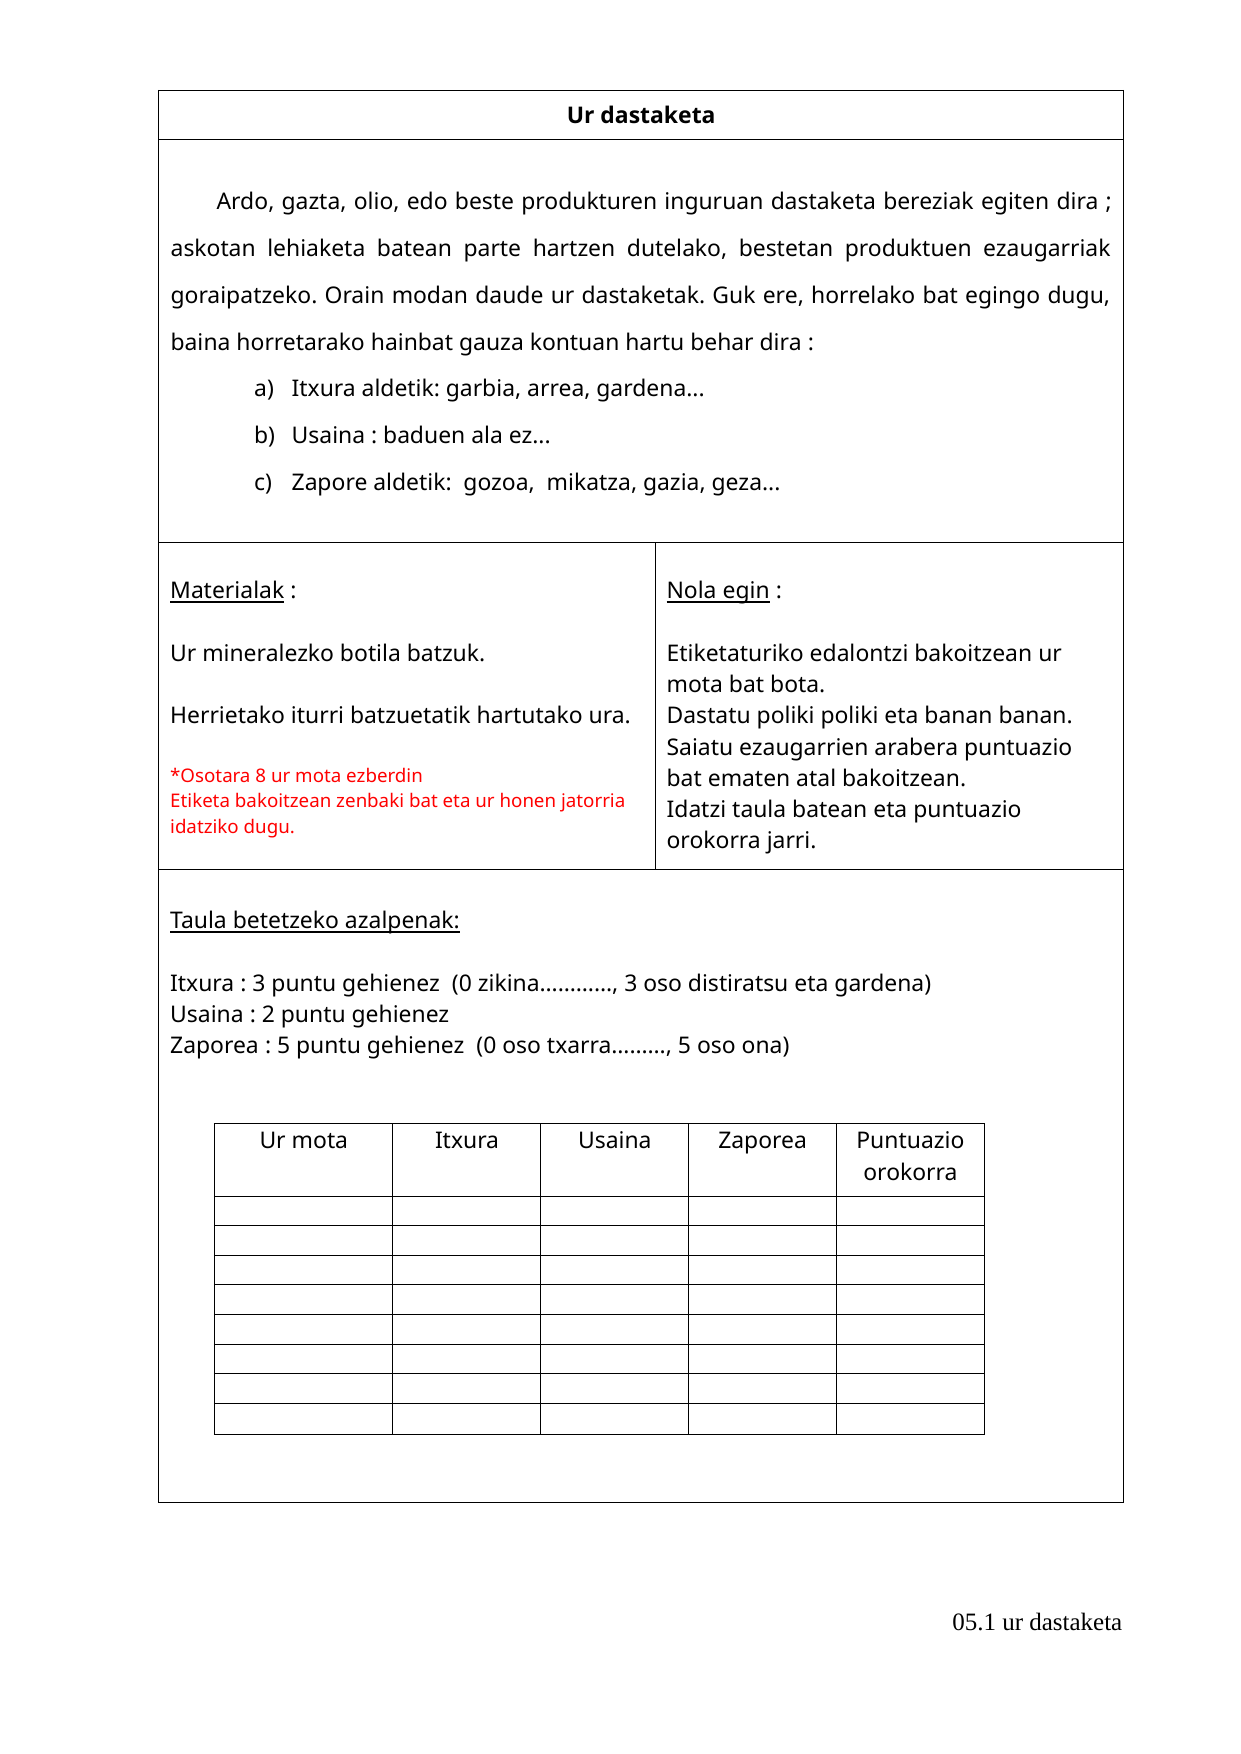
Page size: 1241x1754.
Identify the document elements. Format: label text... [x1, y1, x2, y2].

table_cell Materialak : Ur mineralezko botila batzuk. Herrietako iturri batzuetatik hartutako ura. *Osotara 8 ur mota ezberdin Etiketa bakoitzean zenbaki bat eta ur honen jatorria idatziko dugu. [159, 543, 655, 869]
table_header Ur dastaketa [159, 91, 1123, 139]
table_cell [215, 1374, 392, 1403]
table_cell [837, 1226, 984, 1255]
table_cell [541, 1256, 688, 1284]
table_cell [689, 1256, 836, 1284]
table_header Usaina [541, 1124, 688, 1196]
table_cell [837, 1404, 984, 1434]
table_cell [393, 1197, 540, 1225]
table_cell [689, 1315, 836, 1343]
table_header Ur mota [215, 1124, 392, 1196]
table_cell [215, 1197, 392, 1225]
table_header Itxura [393, 1124, 540, 1196]
table_cell [837, 1315, 984, 1343]
table_cell [393, 1226, 540, 1255]
table_cell [541, 1374, 688, 1403]
table_cell [541, 1285, 688, 1314]
table_cell Taula betetzeko azalpenak: Itxura : 3 puntu gehienez (0 zikina…………, 3 oso distiratsu eta gardena) Usaina : 2 puntu gehienez Zaporea : 5 puntu gehienez (0 oso txarra………, 5 oso ona) [159, 870, 1123, 1502]
table_cell [215, 1226, 392, 1255]
table_cell [215, 1345, 392, 1373]
table_cell Ardo, gazta, olio, edo beste produkturen inguruan dastaketa bereziak egiten dira ; askotan lehiaketa batean parte hartzen dutelako, bestetan produktuen ezaugarriak goraipatzeko. Orain modan daude ur dastaketak. Guk ere, horrelako bat egingo dugu, baina horretarako hainbat gauza kontuan hartu behar dira : Itxura aldetik: garbia, arrea, gardena... Usaina : baduen ala ez... Zapore aldetik: gozoa, mikatza, gazia, geza... [159, 140, 1123, 542]
table_header Puntuazio orokorra [837, 1124, 984, 1196]
table_cell [689, 1374, 836, 1403]
table_cell [393, 1256, 540, 1284]
table_cell [393, 1315, 540, 1343]
table_header Zaporea [689, 1124, 836, 1196]
table_cell [837, 1197, 984, 1225]
table_cell [689, 1285, 836, 1314]
table_cell [393, 1285, 540, 1314]
table_cell [215, 1404, 392, 1434]
table_cell [837, 1256, 984, 1284]
table_cell [541, 1197, 688, 1225]
table_cell [837, 1345, 984, 1373]
table_cell [689, 1345, 836, 1373]
table_cell [689, 1226, 836, 1255]
table_cell [393, 1404, 540, 1434]
table_cell [541, 1404, 688, 1434]
table_cell [393, 1374, 540, 1403]
table_cell Nola egin : Etiketaturiko edalontzi bakoitzean ur mota bat bota. Dastatu poliki poliki eta banan banan. Saiatu ezaugarrien arabera puntuazio bat ematen atal bakoitzean. Idatzi taula batean eta puntuazio orokorra jarri. [656, 543, 1123, 869]
table_cell [215, 1315, 392, 1343]
table_cell [689, 1197, 836, 1225]
table_cell [541, 1226, 688, 1255]
table_cell [837, 1285, 984, 1314]
table_cell [215, 1256, 392, 1284]
table_cell [541, 1315, 688, 1343]
table_cell [215, 1285, 392, 1314]
table_cell [689, 1404, 836, 1434]
table_cell [837, 1374, 984, 1403]
table_cell [541, 1345, 688, 1373]
table_cell [393, 1345, 540, 1373]
